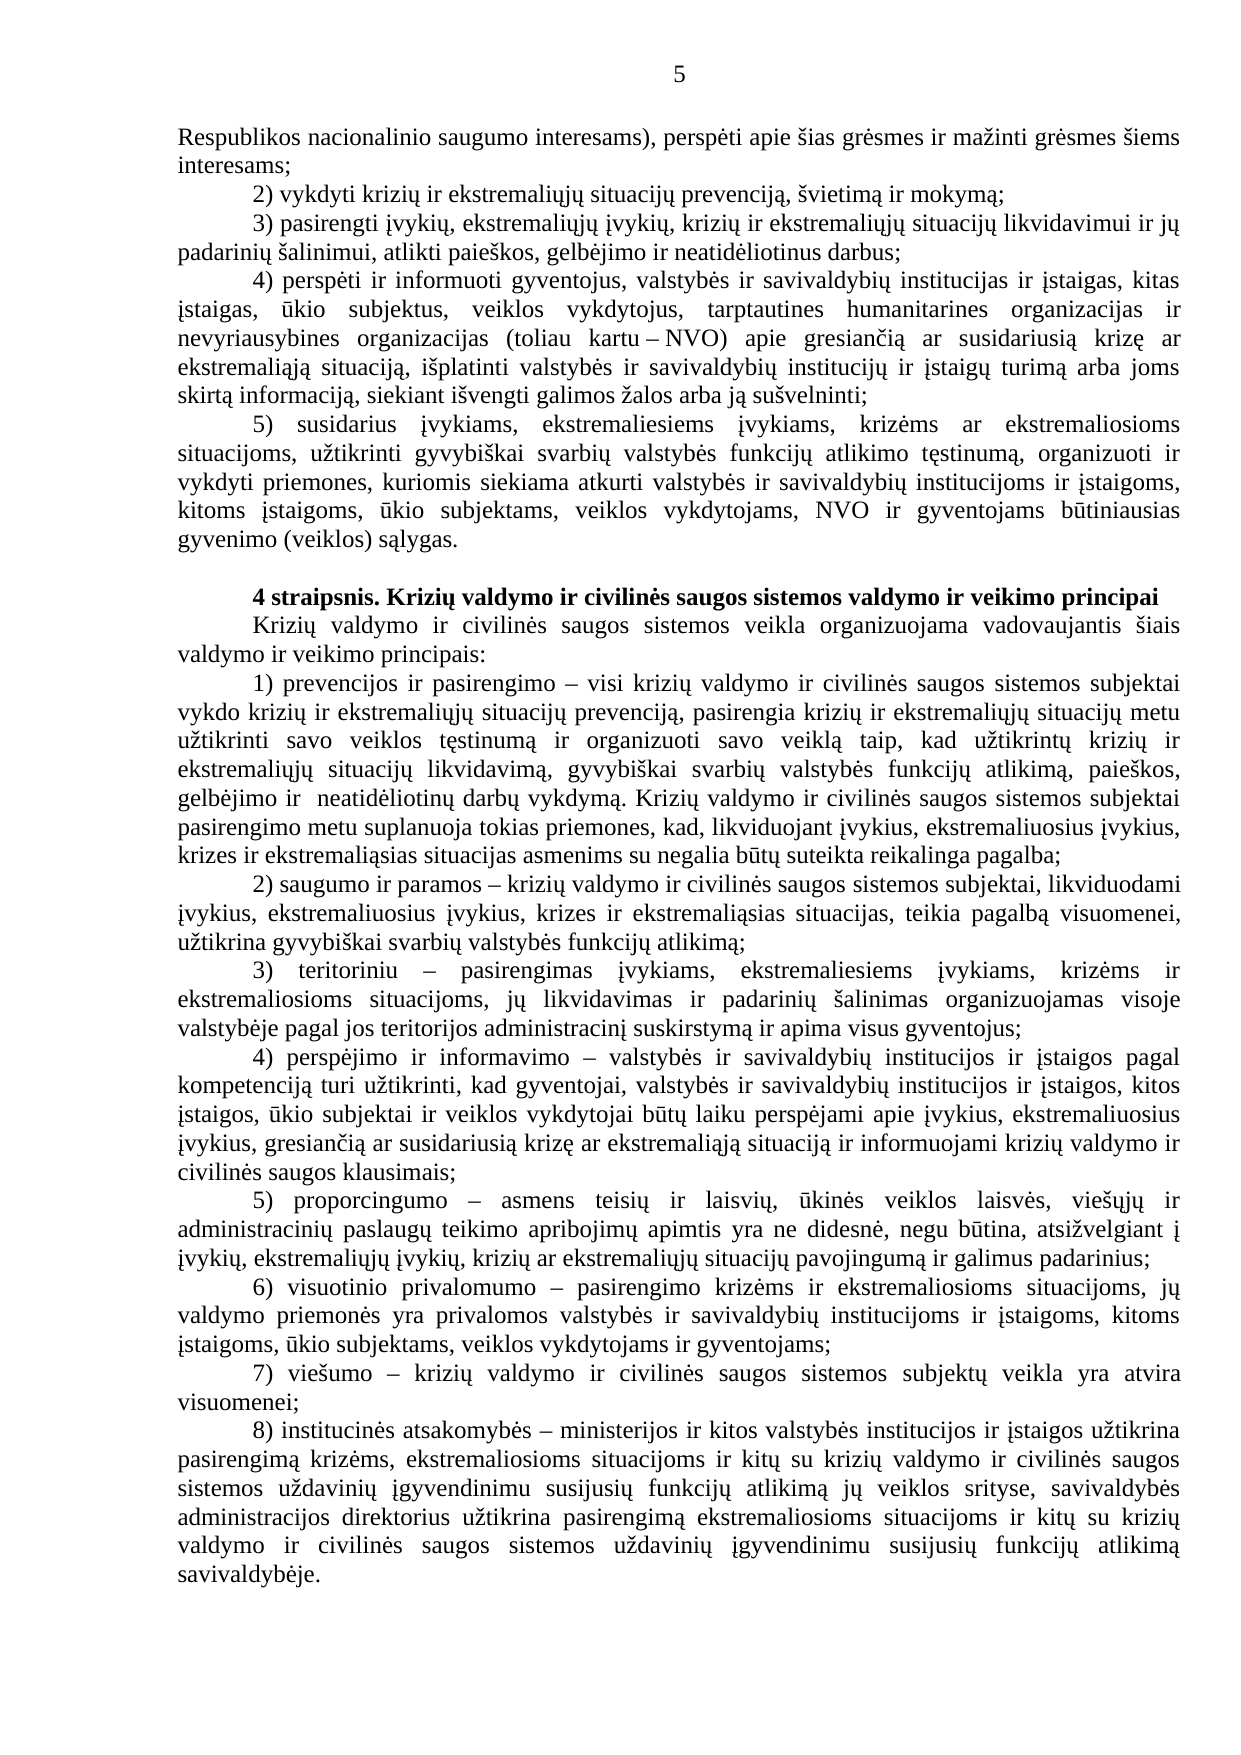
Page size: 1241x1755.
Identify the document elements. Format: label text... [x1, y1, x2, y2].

text Krizių valdymo ir civilinės saugos sistemos veikla organizuojama vadovaujantis šiais valdymo ir veikimo principais: [177, 611, 1181, 668]
text 2) vykdyti krizių ir ekstremaliųjų situacijų prevenciją, švietimą ir mokymą; [177, 179, 1181, 208]
text Respublikos nacionalinio saugumo interesams), perspėti apie šias grėsmes ir mažinti grėsmes šiems interesams; [177, 122, 1181, 179]
text 2) saugumo ir paramos – krizių valdymo ir civilinės saugos sistemos subjektai, likviduodami įvykius, ekstremaliuosius įvykius, krizes ir ekstremaliąsias situacijas, teikia pagalbą visuomenei, užtikrina gyvybiškai svarbių valstybės funkcijų atlikimą; [177, 869, 1181, 956]
text 3) pasirengti įvykių, ekstremaliųjų įvykių, krizių ir ekstremaliųjų situacijų likvidavimui ir jų padarinių šalinimui, atlikti paieškos, gelbėjimo ir neatidėliotinus darbus; [177, 208, 1181, 266]
text 1) prevencijos ir pasirengimo – visi krizių valdymo ir civilinės saugos sistemos subjektai vykdo krizių ir ekstremaliųjų situacijų prevenciją, pasirengia krizių ir ekstremaliųjų situacijų metu užtikrinti savo veiklos tęstinumą ir organizuoti savo veiklą taip, kad užtikrintų krizių ir ekstremaliųjų situacijų likvidavimą, gyvybiškai svarbių valstybės funkcijų atlikimą, paieškos, gelbėjimo ir neatidėliotinų darbų vykdymą. Krizių valdymo ir civilinės saugos sistemos subjektai pasirengimo metu suplanuoja tokias priemones, kad, likviduojant įvykius, ekstremaliuosius įvykius, krizes ir ekstremaliąsias situacijas asmenims su negalia būtų suteikta reikalinga pagalba; [177, 668, 1181, 869]
text 4) perspėjimo ir informavimo – valstybės ir savivaldybių institucijos ir įstaigos pagal kompetenciją turi užtikrinti, kad gyventojai, valstybės ir savivaldybių institucijos ir įstaigos, kitos įstaigos, ūkio subjektai ir veiklos vykdytojai būtų laiku perspėjami apie įvykius, ekstremaliuosius įvykius, gresiančią ar susidariusią krizę ar ekstremaliąją situaciją ir informuojami krizių valdymo ir civilinės saugos klausimais; [177, 1042, 1181, 1186]
text 4 straipsnis. Krizių valdymo ir civilinės saugos sistemos valdymo ir veikimo principai [252, 582, 1181, 611]
text 8) institucinės atsakomybės – ministerijos ir kitos valstybės institucijos ir įstaigos užtikrina pasirengimą krizėms, ekstremaliosioms situacijoms ir kitų su krizių valdymo ir civilinės saugos sistemos uždavinių įgyvendinimu susijusių funkcijų atlikimą jų veiklos srityse, savivaldybės administracijos direktorius užtikrina pasirengimą ekstremaliosioms situacijoms ir kitų su krizių valdymo ir civilinės saugos sistemos uždavinių įgyvendinimu susijusių funkcijų atlikimą savivaldybėje. [177, 1416, 1181, 1588]
text 6) visuotinio privalomumo – pasirengimo krizėms ir ekstremaliosioms situacijoms, jų valdymo priemonės yra privalomos valstybės ir savivaldybių institucijoms ir įstaigoms, kitoms įstaigoms, ūkio subjektams, veiklos vykdytojams ir gyventojams; [177, 1272, 1181, 1358]
text 4) perspėti ir informuoti gyventojus, valstybės ir savivaldybių institucijas ir įstaigas, kitas įstaigas, ūkio subjektus, veiklos vykdytojus, tarptautines humanitarines organizacijas ir nevyriausybines organizacijas (toliau kartu – NVO) apie gresiančią ar susidariusią krizę ar ekstremaliąją situaciją, išplatinti valstybės ir savivaldybių institucijų ir įstaigų turimą arba joms skirtą informaciją, siekiant išvengti galimos žalos arba ją sušvelninti; [177, 266, 1181, 409]
text 5) susidarius įvykiams, ekstremaliesiems įvykiams, krizėms ar ekstremaliosioms situacijoms, užtikrinti gyvybiškai svarbių valstybės funkcijų atlikimo tęstinumą, organizuoti ir vykdyti priemones, kuriomis siekiama atkurti valstybės ir savivaldybių institucijoms ir įstaigoms, kitoms įstaigoms, ūkio subjektams, veiklos vykdytojams, NVO ir gyventojams būtiniausias gyvenimo (veiklos) sąlygas. [177, 409, 1181, 553]
text 5) proporcingumo – asmens teisių ir laisvių, ūkinės veiklos laisvės, viešųjų ir administracinių paslaugų teikimo apribojimų apimtis yra ne didesnė, negu būtina, atsižvelgiant į įvykių, ekstremaliųjų įvykių, krizių ar ekstremaliųjų situacijų pavojingumą ir galimus padarinius; [177, 1186, 1181, 1272]
text 7) viešumo – krizių valdymo ir civilinės saugos sistemos subjektų veikla yra atvira visuomenei; [177, 1358, 1181, 1416]
text 3) teritoriniu – pasirengimas įvykiams, ekstremaliesiems įvykiams, krizėms ir ekstremaliosioms situacijoms, jų likvidavimas ir padarinių šalinimas organizuojamas visoje valstybėje pagal jos teritorijos administracinį suskirstymą ir apima visus gyventojus; [177, 956, 1181, 1042]
